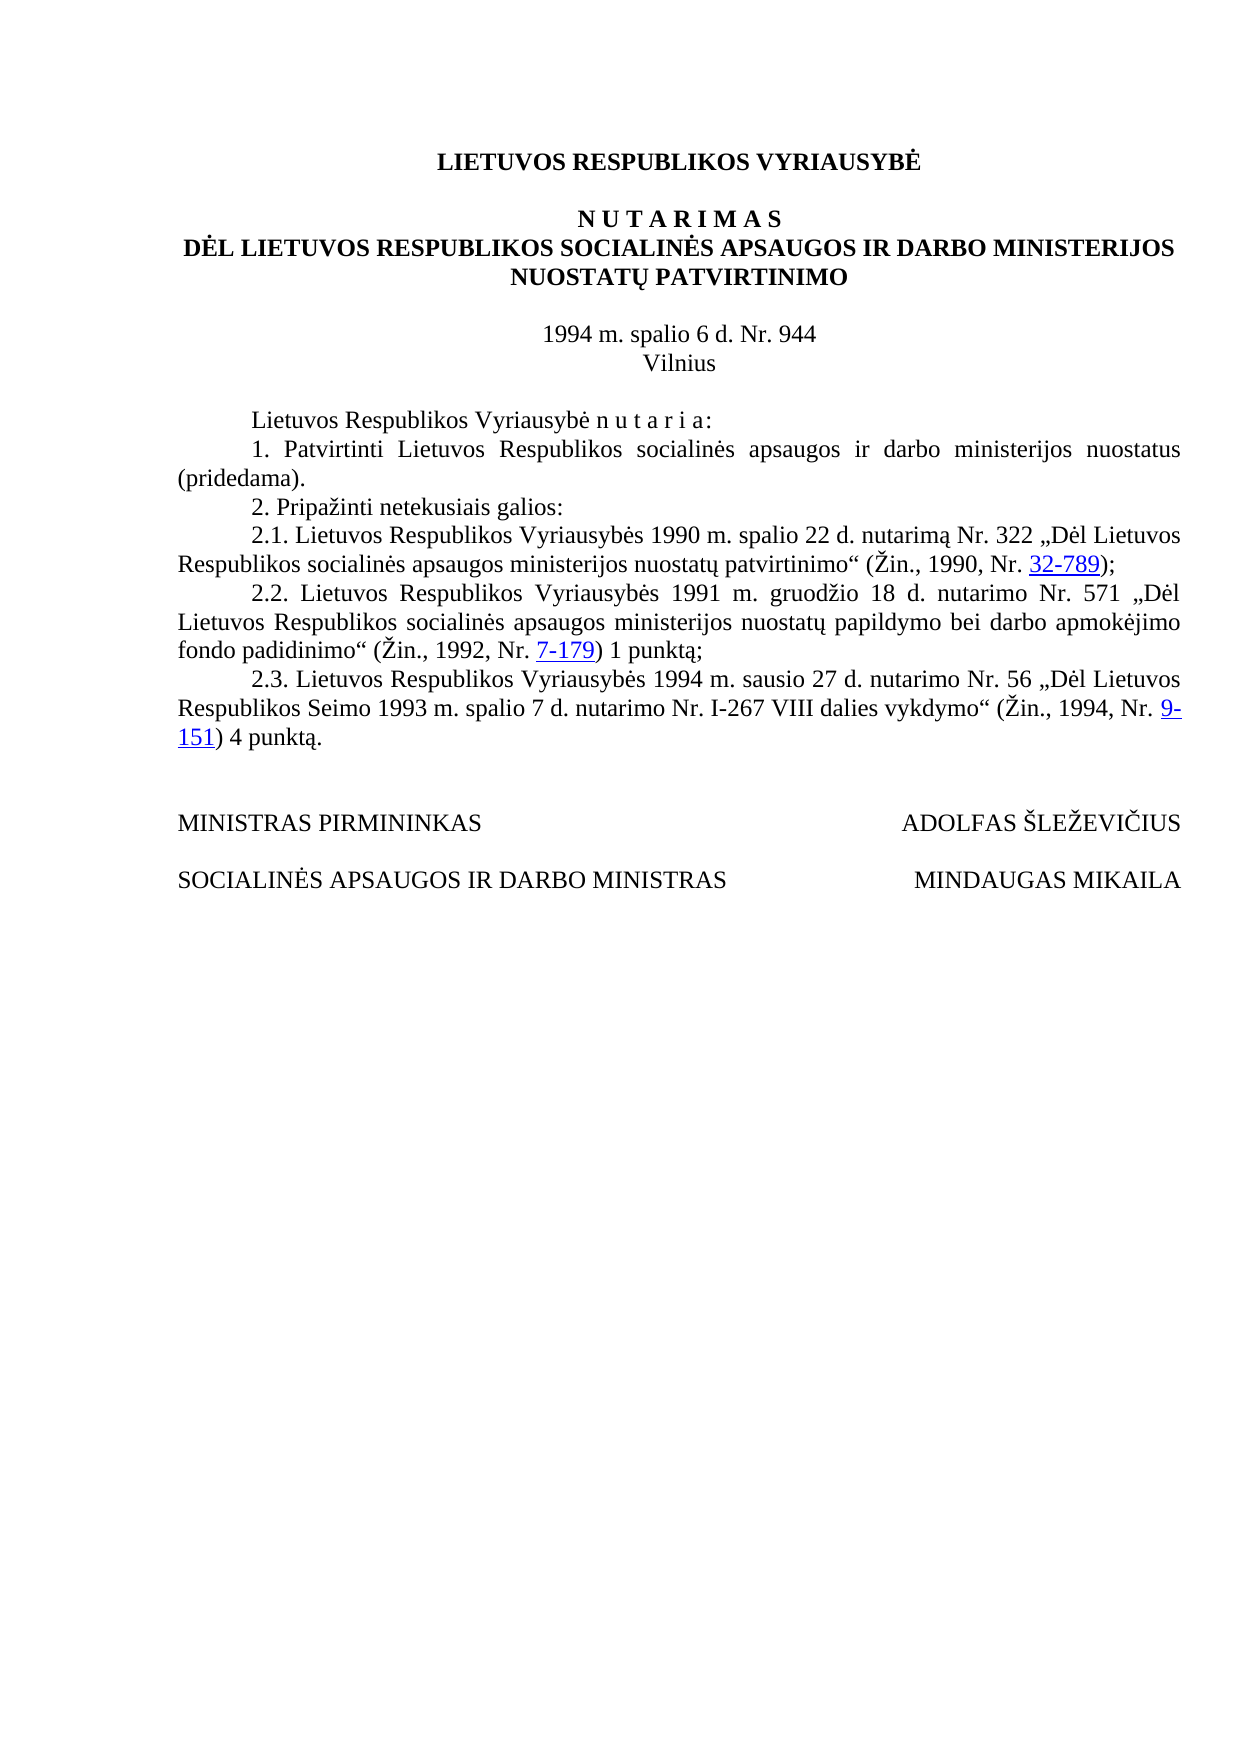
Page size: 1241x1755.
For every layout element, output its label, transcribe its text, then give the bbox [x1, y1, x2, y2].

text N U T A R I M A S [177, 204, 1181, 233]
text 2.3. Lietuvos Respublikos Vyriausybės 1994 m. sausio 27 d. nutarimo Nr. 56 „Dėl Lietuvos Respublikos Seimo 1993 m. spalio 7 d. nutarimo Nr. I-267 VIII dalies vykdymo“ (Žin., 1994, Nr. 9-151) 4 punktą. [177, 664, 1181, 751]
text LIETUVOS RESPUBLIKOS VYRIAUSYBĖ [177, 147, 1181, 176]
text DĖL LIETUVOS RESPUBLIKOS SOCIALINĖS APSAUGOS IR DARBO MINISTERIJOS NUOSTATŲ PATVIRTINIMO [177, 233, 1181, 291]
text 2.2. Lietuvos Respublikos Vyriausybės 1991 m. gruodžio 18 d. nutarimo Nr. 571 „Dėl Lietuvos Respublikos socialinės apsaugos ministerijos nuostatų papildymo bei darbo apmokėjimo fondo padidinimo“ (Žin., 1992, Nr. 7-179) 1 punktą; [177, 578, 1181, 664]
text Lietuvos Respublikos Vyriausybė nutaria: [177, 406, 1181, 434]
text Vilnius [177, 348, 1181, 377]
text 2. Pripažinti netekusiais galios: [177, 492, 1181, 521]
text 1. Patvirtinti Lietuvos Respublikos socialinės apsaugos ir darbo ministerijos nuostatus (pridedama). [177, 434, 1181, 492]
text MINISTRAS PIRMININKAS ADOLFAS ŠLEŽEVIČIUS [177, 808, 1181, 837]
text 2.1. Lietuvos Respublikos Vyriausybės 1990 m. spalio 22 d. nutarimą Nr. 322 „Dėl Lietuvos Respublikos socialinės apsaugos ministerijos nuostatų patvirtinimo“ (Žin., 1990, Nr. 32-789); [177, 521, 1181, 578]
text SOCIALINĖS APSAUGOS IR DARBO MINISTRAS MINDAUGAS MIKAILA [177, 866, 1181, 894]
text 1994 m. spalio 6 d. Nr. 944 [177, 319, 1181, 348]
